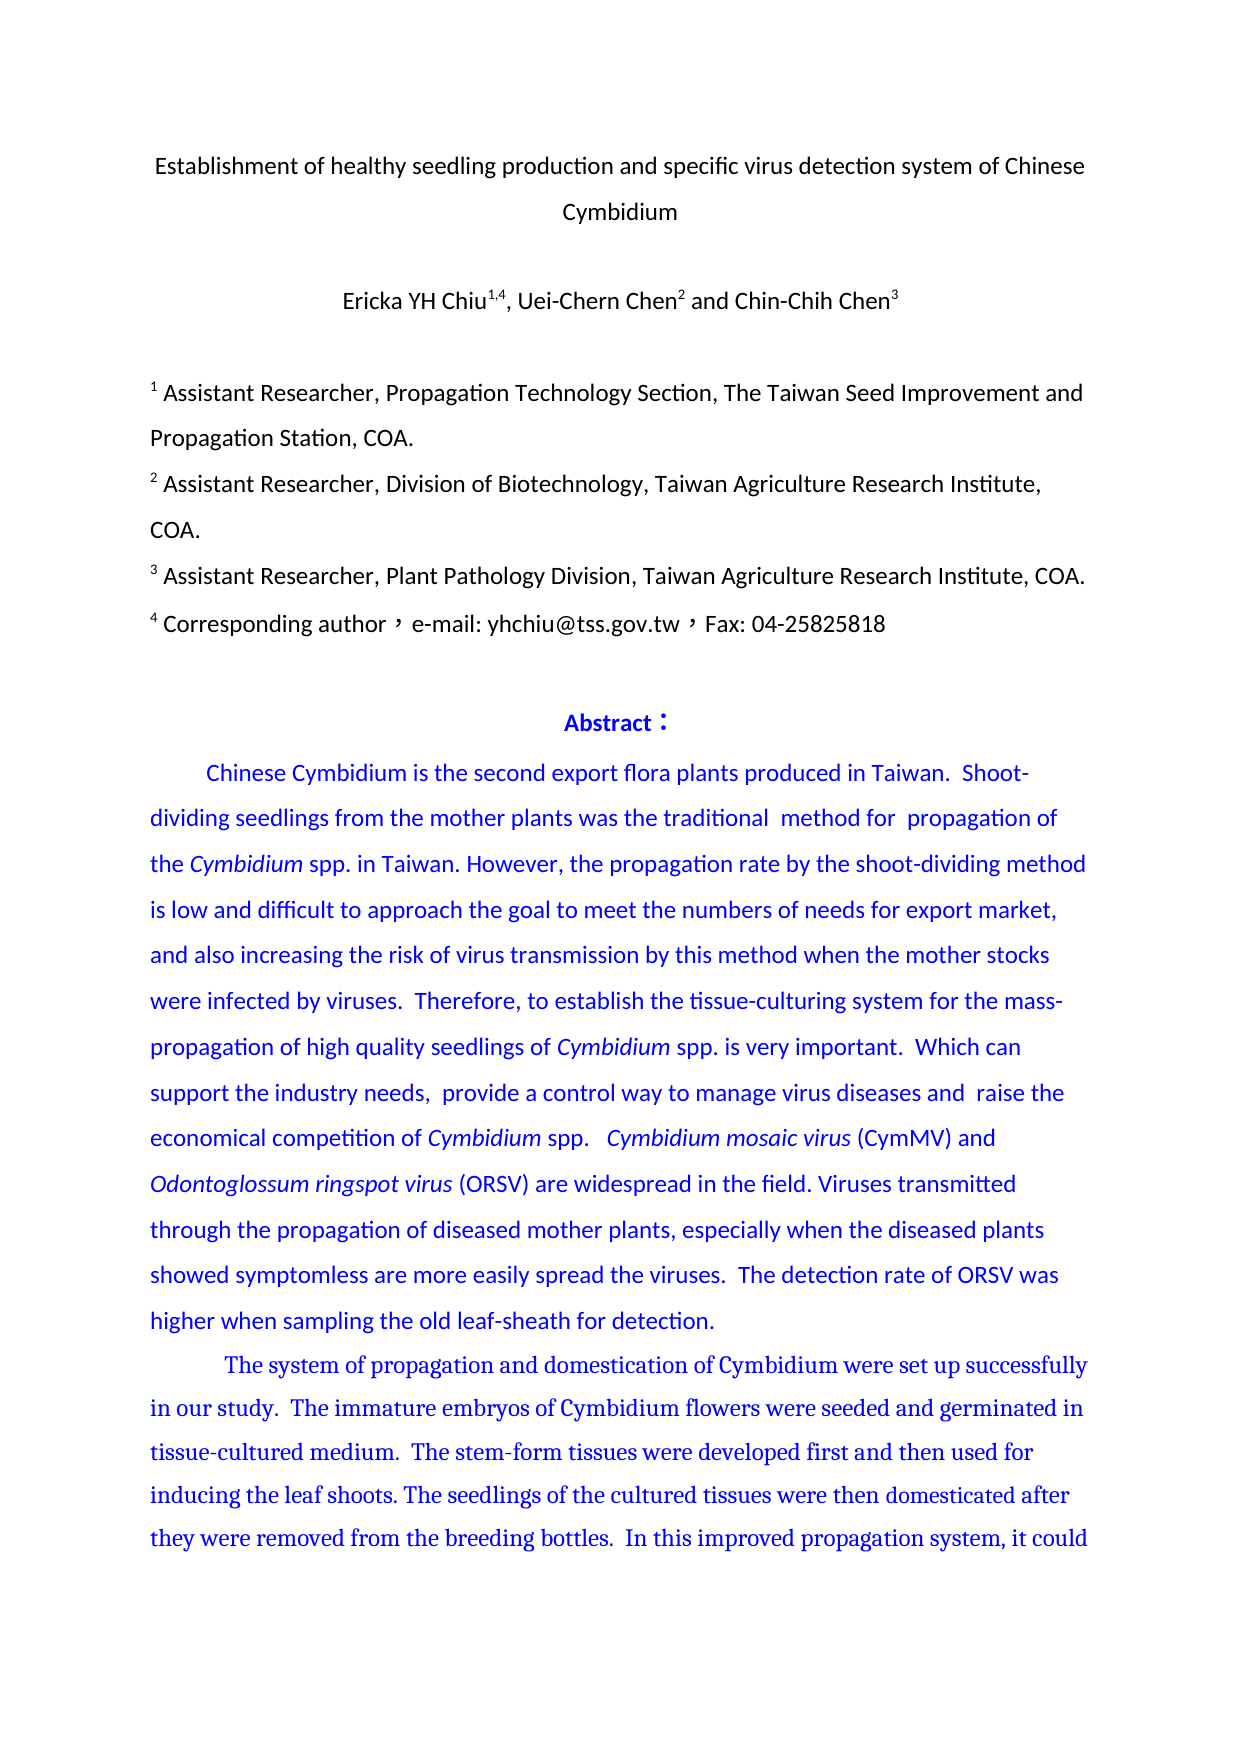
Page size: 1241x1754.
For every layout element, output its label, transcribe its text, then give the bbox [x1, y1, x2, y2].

text 2 Assistant Researcher, Division of Biotechnology, Taiwan Agriculture Research Institute, COA. [150, 468, 1090, 544]
text The system of propagation and domestication of Cymbidium were set up successfully in our study. The immature embryos of Cymbidium flowers were seeded and germinated in tissue-cultured medium. The stem-form tissues were developed first and then used for inducing the leaf shoots. The seedlings of the cultured tissues were then domesticated after they were removed from the breeding bottles. In this improved propagation system, it could [150, 1351, 1090, 1552]
text 3 Assistant Researcher, Plant Pathology Division, Taiwan Agriculture Research Institute, COA. [150, 560, 1090, 590]
text Ericka YH Chiu1,4, Uei-Chern Chen2 and Chin-Chih Chen3 [150, 285, 1090, 316]
text 1 Assistant Researcher, Propagation Technology Section, The Taiwan Seed Improvement and Propagation Station, COA. [150, 377, 1090, 453]
text Chinese Cymbidium is the second export flora plants produced in Taiwan. Shoot-dividing seedlings from the mother plants was the traditional method for propagation of the Cymbidium spp. in Taiwan. However, the propagation rate by the shoot-dividing method is low and difficult to approach the goal to meet the numbers of needs for export market, and also increasing the risk of virus transmission by this method when the mother stocks were infected by viruses. Therefore, to establish the tissue-culturing system for the mass-propagation of high quality seedlings of Cymbidium spp. is very important. Which can support the industry needs, provide a control way to manage virus diseases and raise the economical competition of Cymbidium spp. Cymbidium mosaic virus (CymMV) and Odontoglossum ringspot virus (ORSV) are widespread in the field. Viruses transmitted through the propagation of diseased mother plants, especially when the diseased plants showed symptomless are more easily spread the viruses. The detection rate of ORSV was higher when sampling the old leaf-sheath for detection. [150, 757, 1090, 1336]
text 4 Corresponding author，e-mail: yhchiu@tss.gov.tw，Fax: 04-25825818 [150, 606, 1090, 639]
subtitle Abstract： [150, 702, 1090, 738]
text Establishment of healthy seedling production and specific virus detection system of Chinese Cymbidium [150, 150, 1090, 226]
